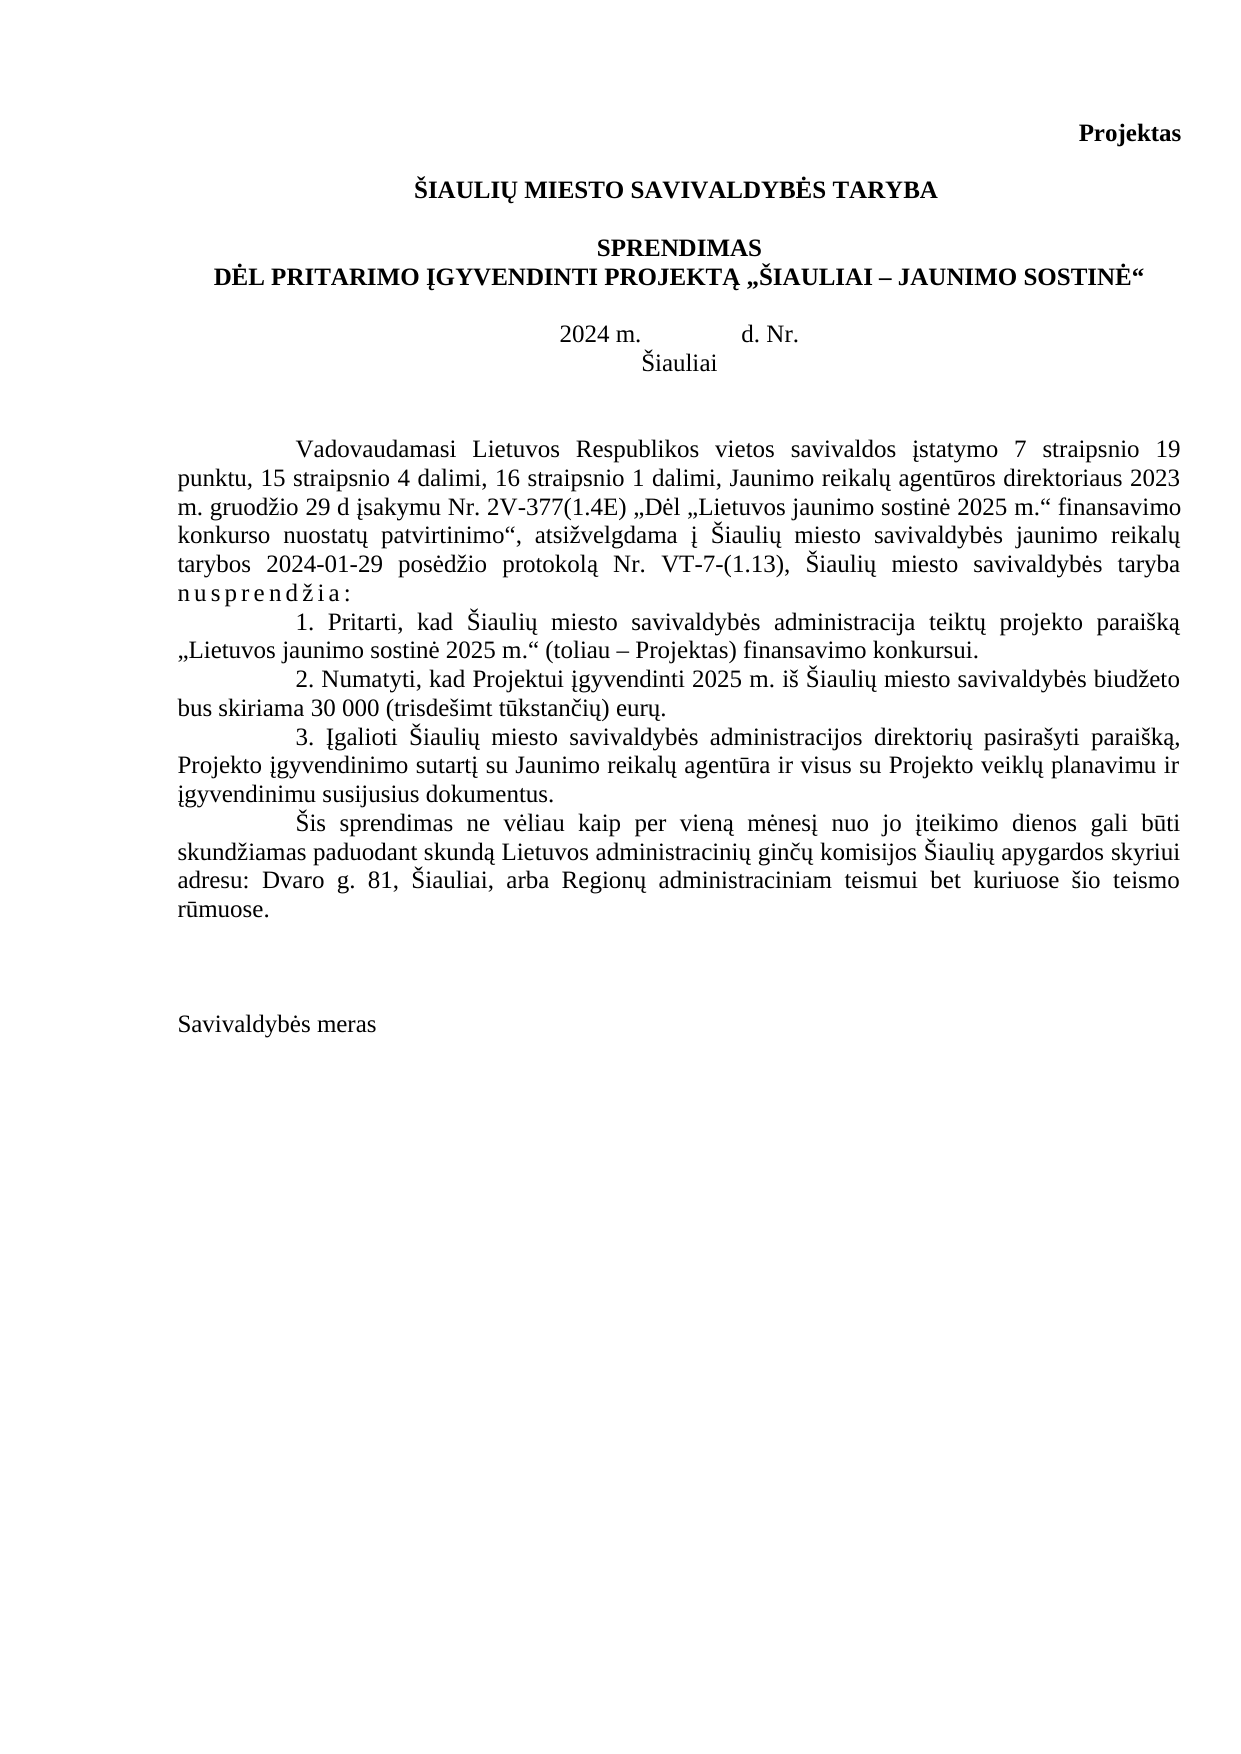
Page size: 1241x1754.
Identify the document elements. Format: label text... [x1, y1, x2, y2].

text 1. Pritarti, kad Šiaulių miesto savivaldybės administracija teiktų projekto paraišką „Lietuvos jaunimo sostinė 2025 m.“ (toliau – Projektas) finansavimo konkursui. [177, 607, 1181, 664]
text Projektas [177, 118, 1181, 147]
text 3. Įgalioti Šiaulių miesto savivaldybės administracijos direktorių pasirašyti paraišką, Projekto įgyvendinimo sutartį su Jaunimo reikalų agentūra ir visus su Projekto veiklų planavimu ir įgyvendinimu susijusius dokumentus. [177, 722, 1181, 808]
text Vadovaudamasi Lietuvos Respublikos vietos savivaldos įstatymo 7 straipsnio 19 punktu, 15 straipsnio 4 dalimi, 16 straipsnio 1 dalimi, Jaunimo reikalų agentūros direktoriaus 2023 m. gruodžio 29 d įsakymu Nr. 2V-377(1.4E) „Dėl „Lietuvos jaunimo sostinė 2025 m.“ finansavimo konkurso nuostatų patvirtinimo“, atsižvelgdama į Šiaulių miesto savivaldybės jaunimo reikalų tarybos 2024-01-29 posėdžio protokolą Nr. VT-7-(1.13), Šiaulių miesto savivaldybės taryba nusprendžia: [177, 434, 1181, 607]
text Šiauliai [177, 348, 1181, 377]
text Šis sprendimas ne vėliau kaip per vieną mėnesį nuo jo įteikimo dienos gali būti skundžiamas paduodant skundą Lietuvos administracinių ginčų komisijos Šiaulių apygardos skyriui adresu: Dvaro g. 81, Šiauliai, arba Regionų administraciniam teismui bet kuriuose šio teismo rūmuose. [177, 808, 1181, 923]
text 2024 m. d. Nr. [177, 319, 1181, 348]
text Savivaldybės meras [177, 1009, 1181, 1038]
text 2. Numatyti, kad Projektui įgyvendinti 2025 m. iš Šiaulių miesto savivaldybės biudžeto bus skiriama 30 000 (trisdešimt tūkstančių) eurų. [177, 664, 1181, 722]
text DĖL PRITARIMO ĮGYVENDINTI PROJEKTĄ „ŠIAULIAI – JAUNIMO SOSTINĖ“ [177, 262, 1181, 291]
text ŠIAULIŲ MIESTO SAVIVALDYBĖS TARYBA [177, 176, 1181, 204]
text SPRENDIMAS [177, 233, 1181, 262]
